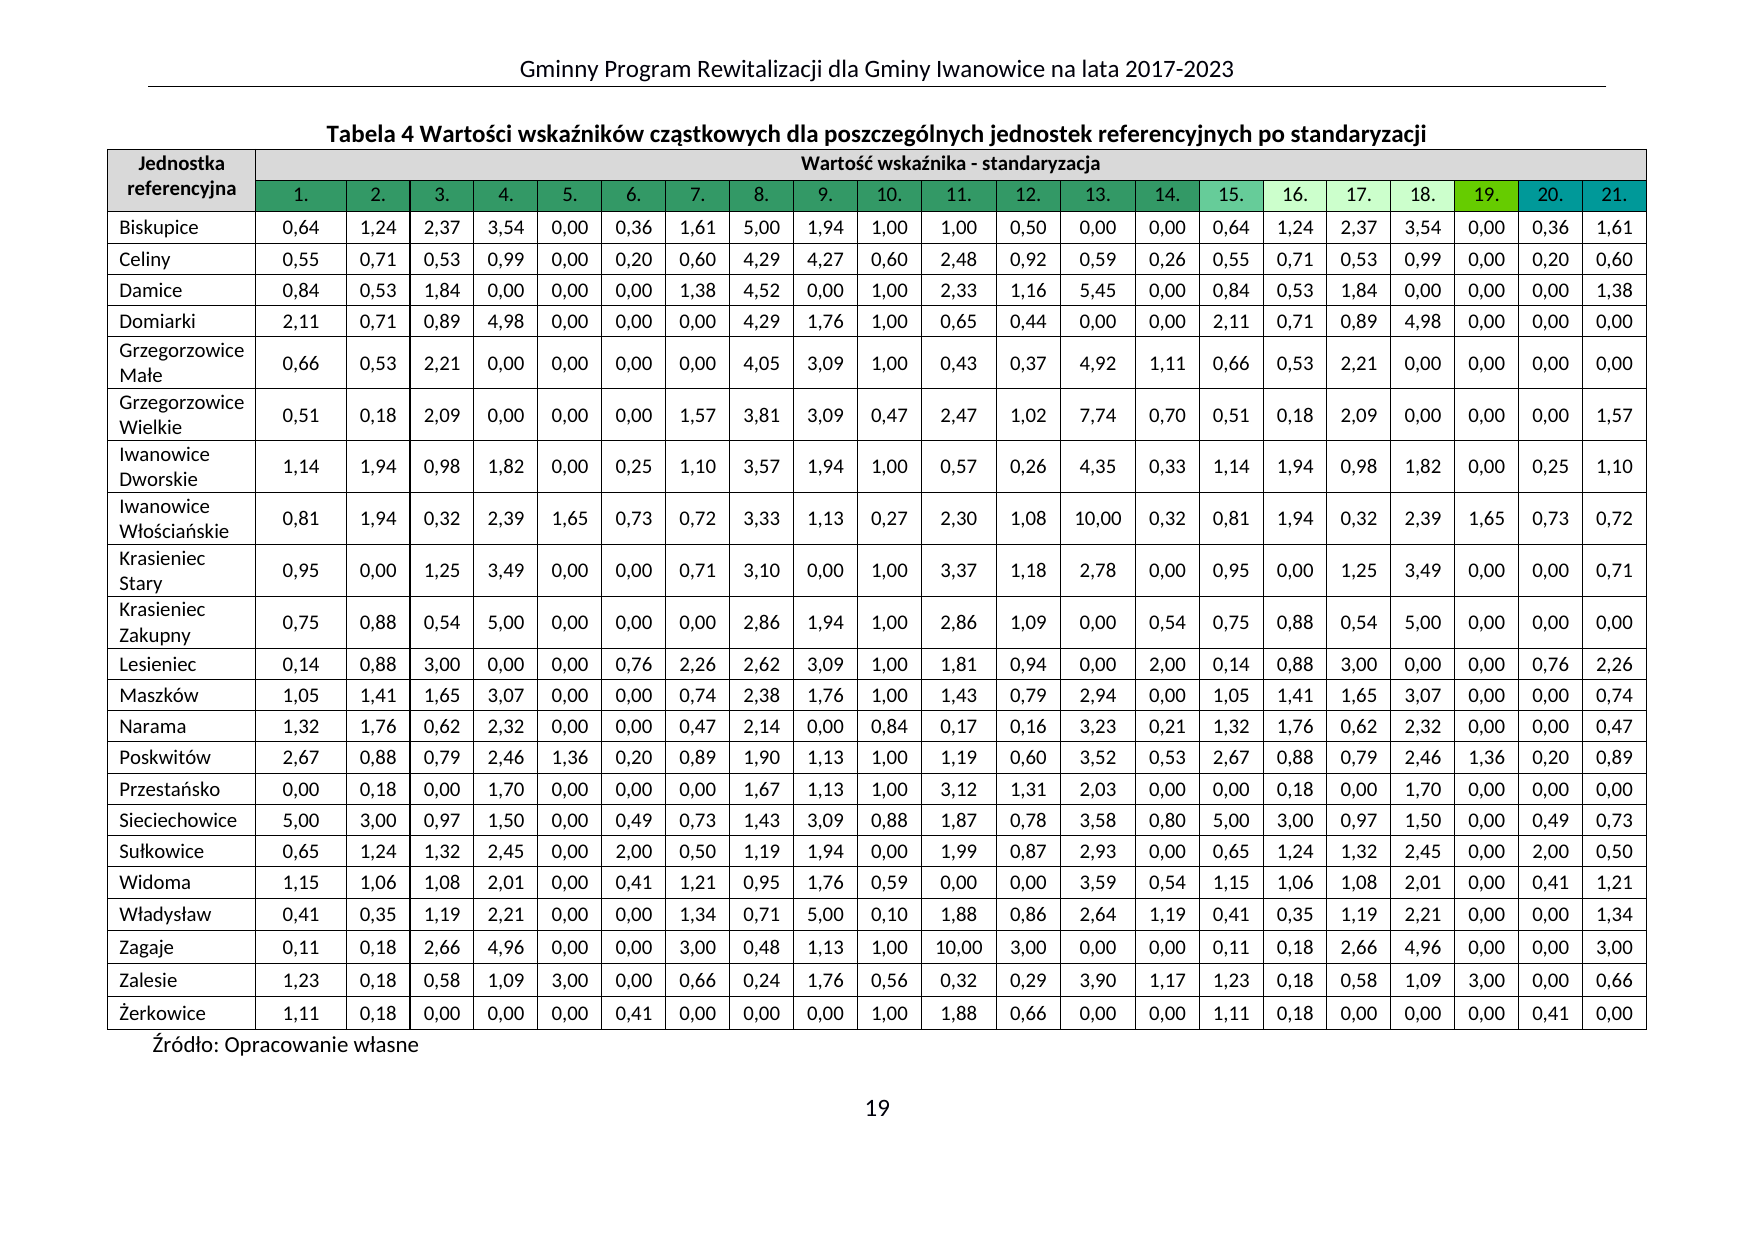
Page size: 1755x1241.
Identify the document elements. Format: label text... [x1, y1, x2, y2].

table_cell 0,50 [997, 212, 1060, 242]
table_cell Zalesie [108, 964, 255, 996]
table_cell 0,00 [794, 275, 857, 305]
table_cell 2,94 [1061, 680, 1135, 710]
table_cell 0,00 [474, 337, 537, 388]
table_cell 0,00 [1519, 597, 1582, 647]
table_cell 4,29 [730, 244, 793, 274]
table_cell 1,13 [794, 742, 857, 772]
table_cell 0,41 [1519, 997, 1582, 1029]
table_cell 1,65 [1327, 680, 1390, 710]
table_cell 0,00 [794, 711, 857, 741]
table_cell 2. [347, 181, 409, 211]
table_cell 2,86 [922, 597, 996, 647]
table_cell 1,70 [474, 774, 537, 804]
table_cell 0,75 [1200, 597, 1263, 647]
table_cell 0,00 [256, 774, 346, 804]
table_cell 1,70 [1391, 774, 1454, 804]
table_cell 0,00 [1583, 997, 1646, 1029]
table_cell 0,73 [602, 493, 665, 544]
table_cell 0,00 [858, 836, 921, 866]
table_cell 1,00 [858, 997, 921, 1029]
table_cell 5,45 [1061, 275, 1135, 305]
table_cell 0,00 [1136, 545, 1199, 596]
table_cell 0,60 [858, 244, 921, 274]
table_cell 0,26 [1136, 244, 1199, 274]
table_cell 0,54 [1327, 597, 1390, 647]
table_cell 0,71 [1583, 545, 1646, 596]
table_cell 1,38 [666, 275, 729, 305]
table_cell 0,97 [1327, 805, 1390, 835]
table_cell 0,00 [602, 931, 665, 963]
table_cell 0,00 [538, 649, 601, 679]
table_cell 1,94 [347, 441, 409, 492]
table_cell 2,03 [1061, 774, 1135, 804]
table_cell 2,48 [922, 244, 996, 274]
table_cell 0,50 [1583, 836, 1646, 866]
table_cell 0,00 [1061, 931, 1135, 963]
table_cell 0,94 [997, 649, 1060, 679]
table_cell 0,00 [474, 275, 537, 305]
table_cell 1,76 [1264, 711, 1326, 741]
table_cell 0,60 [1583, 244, 1646, 274]
table_cell 0,59 [858, 867, 921, 897]
table_cell Domiarki [108, 306, 255, 336]
table_cell 0,18 [347, 774, 409, 804]
table_cell 1,23 [256, 964, 346, 996]
table_cell 0,00 [602, 964, 665, 996]
table_cell 2,62 [730, 649, 793, 679]
table_cell 7. [666, 181, 729, 211]
table_cell Poskwitów [108, 742, 255, 772]
table_cell 0,20 [602, 742, 665, 772]
table_cell 0,00 [1583, 306, 1646, 336]
table_cell 0,73 [1583, 805, 1646, 835]
table_cell 0,00 [602, 306, 665, 336]
table_cell 1,00 [858, 212, 921, 242]
table_cell 1,13 [794, 931, 857, 963]
table_cell 3,57 [730, 441, 793, 492]
table_cell 0,00 [538, 212, 601, 242]
table_cell Władysław [108, 899, 255, 930]
table_cell 0,41 [1519, 867, 1582, 897]
table_cell 0,00 [1061, 597, 1135, 647]
table_cell 17. [1327, 181, 1390, 211]
table_cell 0,00 [1519, 680, 1582, 710]
table_cell 0,79 [411, 742, 473, 772]
table_cell 1,43 [922, 680, 996, 710]
table_cell 0,80 [1136, 805, 1199, 835]
table_cell 0,88 [1264, 649, 1326, 679]
table_cell Celiny [108, 244, 255, 274]
table_cell 0,00 [602, 597, 665, 647]
table_cell 0,36 [602, 212, 665, 242]
table_cell Damice [108, 275, 255, 305]
table_cell 1,43 [730, 805, 793, 835]
table_cell 0,00 [474, 997, 537, 1029]
table_cell 0,48 [730, 931, 793, 963]
table_cell 0,70 [1136, 389, 1199, 440]
table_cell 2,45 [1391, 836, 1454, 866]
table_cell 0,89 [666, 742, 729, 772]
table_cell 3,37 [922, 545, 996, 596]
table_cell 0,35 [347, 899, 409, 930]
table_cell 0,62 [1327, 711, 1390, 741]
table_header Wartość wskaźnika - standaryzacja [256, 150, 1646, 180]
table_cell 1,11 [256, 997, 346, 1029]
table_cell 1,06 [347, 867, 409, 897]
table_cell 0,53 [347, 275, 409, 305]
table_cell 3,54 [1391, 212, 1454, 242]
table_cell 5. [538, 181, 601, 211]
table_cell 1,00 [858, 275, 921, 305]
table_cell 1,65 [1455, 493, 1518, 544]
table_cell 0,00 [1455, 805, 1518, 835]
table_cell 0,41 [1200, 899, 1263, 930]
table_cell 5,00 [1200, 805, 1263, 835]
table_cell 0,00 [1391, 337, 1454, 388]
table_cell 0,00 [997, 867, 1060, 897]
table_cell 10,00 [922, 931, 996, 963]
table_cell 2,26 [666, 649, 729, 679]
table_cell 0,71 [730, 899, 793, 930]
table_cell 1. [256, 181, 346, 211]
table_cell 0,18 [1264, 931, 1326, 963]
table_cell 0,00 [1455, 545, 1518, 596]
table_cell 3,59 [1061, 867, 1135, 897]
table_cell 0,00 [1519, 389, 1582, 440]
table_cell 0,64 [1200, 212, 1263, 242]
table_cell 0,35 [1264, 899, 1326, 930]
table_cell 0,32 [1327, 493, 1390, 544]
table_cell 3,07 [1391, 680, 1454, 710]
table_cell Lesieniec [108, 649, 255, 679]
table_cell 1,65 [411, 680, 473, 710]
table_cell 1,24 [1264, 212, 1326, 242]
table_cell 1,17 [1136, 964, 1199, 996]
text Tabela 4 Wartości wskaźników cząstkowych dla poszczególnych jednostek referencyjnych po standaryzacji [148, 118, 1606, 149]
table_cell 0,00 [1136, 275, 1199, 305]
table_cell 1,24 [1264, 836, 1326, 866]
table_cell 1,23 [1200, 964, 1263, 996]
table_cell 1,00 [858, 441, 921, 492]
table_cell 0,00 [1455, 306, 1518, 336]
table_cell 2,37 [1327, 212, 1390, 242]
table_cell 0,00 [538, 997, 601, 1029]
table_cell 2,14 [730, 711, 793, 741]
table_cell 0,74 [666, 680, 729, 710]
table_cell 3. [411, 181, 473, 211]
table_cell 1,41 [347, 680, 409, 710]
table_cell 0,55 [256, 244, 346, 274]
table_cell 0,72 [666, 493, 729, 544]
table_cell 0,21 [1136, 711, 1199, 741]
table_cell 3,49 [1391, 545, 1454, 596]
table_cell 0,10 [858, 899, 921, 930]
table_cell 1,94 [794, 836, 857, 866]
table_cell 0,00 [1519, 964, 1582, 996]
table_cell 2,37 [411, 212, 473, 242]
table_cell 3,00 [1583, 931, 1646, 963]
table_cell Grzegorzowice Wielkie [108, 389, 255, 440]
table_cell 0,88 [1264, 742, 1326, 772]
table_cell 0,88 [347, 649, 409, 679]
table_cell 0,00 [1455, 899, 1518, 930]
table_cell 1,32 [411, 836, 473, 866]
table_cell 0,89 [1327, 306, 1390, 336]
table_cell 0,71 [347, 306, 409, 336]
table_cell 0,00 [1519, 899, 1582, 930]
table_cell 0,00 [474, 389, 537, 440]
table_cell 0,00 [538, 306, 601, 336]
table_cell 0,60 [666, 244, 729, 274]
table_cell 0,98 [411, 441, 473, 492]
table_cell 0,00 [1136, 836, 1199, 866]
table_cell 1,15 [1200, 867, 1263, 897]
table_cell 0,66 [666, 964, 729, 996]
table_cell 0,87 [997, 836, 1060, 866]
table_cell 1,94 [1264, 441, 1326, 492]
table_cell 0,00 [347, 545, 409, 596]
table_cell 0,00 [1391, 389, 1454, 440]
table_cell 3,00 [997, 931, 1060, 963]
table_cell 1,76 [794, 964, 857, 996]
table_cell 2,47 [922, 389, 996, 440]
table_cell 1,21 [1583, 867, 1646, 897]
table_cell 1,18 [997, 545, 1060, 596]
table_cell 0,32 [411, 493, 473, 544]
table_cell 1,88 [922, 899, 996, 930]
text Źródło: Opracowanie własne [148, 1030, 1606, 1058]
table_cell 0,66 [997, 997, 1060, 1029]
table_cell 0,47 [1583, 711, 1646, 741]
table_cell 0,00 [538, 931, 601, 963]
table_cell 0,78 [997, 805, 1060, 835]
table_cell 0,98 [1327, 441, 1390, 492]
table_cell 0,00 [538, 441, 601, 492]
table_cell 4,27 [794, 244, 857, 274]
table_cell 2,26 [1583, 649, 1646, 679]
table_cell 0,74 [1583, 680, 1646, 710]
table_cell 3,09 [794, 805, 857, 835]
table_cell 8. [730, 181, 793, 211]
table_cell 0,00 [538, 244, 601, 274]
table_cell 0,79 [1327, 742, 1390, 772]
table_cell 0,66 [256, 337, 346, 388]
table_cell 0,71 [1264, 306, 1326, 336]
table_cell 0,00 [538, 836, 601, 866]
table_cell 0,00 [1455, 711, 1518, 741]
table_cell 0,24 [730, 964, 793, 996]
table_cell 0,43 [922, 337, 996, 388]
table_cell 1,21 [666, 867, 729, 897]
table_cell 0,00 [1061, 212, 1135, 242]
table_cell 1,57 [1583, 389, 1646, 440]
table_cell Iwanowice Włościańskie [108, 493, 255, 544]
table_cell 0,29 [997, 964, 1060, 996]
table_cell 2,64 [1061, 899, 1135, 930]
table_cell 1,76 [794, 867, 857, 897]
table_cell 1,00 [858, 742, 921, 772]
table_cell 0,51 [256, 389, 346, 440]
table_cell 0,84 [1200, 275, 1263, 305]
table_cell Krasieniec Stary [108, 545, 255, 596]
table_cell 0,54 [1136, 597, 1199, 647]
table_cell 2,46 [474, 742, 537, 772]
table_cell 0,00 [538, 389, 601, 440]
table_cell 4,35 [1061, 441, 1135, 492]
table_cell 1,10 [1583, 441, 1646, 492]
table_cell 0,20 [1519, 244, 1582, 274]
table_cell Narama [108, 711, 255, 741]
table_cell 2,86 [730, 597, 793, 647]
table_cell 0,00 [666, 997, 729, 1029]
table_cell 0,00 [474, 649, 537, 679]
table_cell 1,31 [997, 774, 1060, 804]
table_cell 0,18 [347, 964, 409, 996]
table_cell 0,00 [538, 867, 601, 897]
table_cell 1,32 [256, 711, 346, 741]
table_cell 0,18 [347, 389, 409, 440]
table_cell Maszków [108, 680, 255, 710]
table_cell 0,00 [1519, 711, 1582, 741]
table_cell 2,66 [1327, 931, 1390, 963]
table_cell 1,94 [794, 441, 857, 492]
table_cell 0,51 [1200, 389, 1263, 440]
table_cell 0,60 [997, 742, 1060, 772]
table_cell 0,00 [538, 545, 601, 596]
table_cell 0,00 [1455, 212, 1518, 242]
table_cell 2,00 [1136, 649, 1199, 679]
table_cell 4,98 [1391, 306, 1454, 336]
table_cell 0,65 [922, 306, 996, 336]
table_cell 5,00 [1391, 597, 1454, 647]
table_cell 0,00 [538, 805, 601, 835]
table_cell 0,17 [922, 711, 996, 741]
table_cell Krasieniec Zakupny [108, 597, 255, 647]
table_cell 1,00 [858, 774, 921, 804]
table_cell 0,88 [1264, 597, 1326, 647]
table_cell 0,00 [602, 337, 665, 388]
table_cell 0,49 [602, 805, 665, 835]
table_cell 0,00 [1327, 774, 1390, 804]
table_cell 0,00 [1136, 997, 1199, 1029]
table_cell 0,32 [922, 964, 996, 996]
table_cell 3,09 [794, 389, 857, 440]
table_cell 1,94 [794, 597, 857, 647]
table_cell 4,98 [474, 306, 537, 336]
table_cell 0,18 [347, 997, 409, 1029]
table_cell 0,88 [347, 742, 409, 772]
table_cell 0,18 [1264, 997, 1326, 1029]
table_cell 1,99 [922, 836, 996, 866]
table_cell 6. [602, 181, 665, 211]
table_cell Żerkowice [108, 997, 255, 1029]
table_cell 0,00 [602, 899, 665, 930]
table_cell 0,00 [1455, 931, 1518, 963]
table_cell 1,76 [347, 711, 409, 741]
table_cell 3,90 [1061, 964, 1135, 996]
table_cell 1,05 [1200, 680, 1263, 710]
table_cell 0,75 [256, 597, 346, 647]
table_cell 0,00 [1455, 441, 1518, 492]
table_cell 2,00 [602, 836, 665, 866]
table_cell 1,82 [1391, 441, 1454, 492]
table_cell 0,18 [347, 931, 409, 963]
table_cell 0,00 [1519, 545, 1582, 596]
table_cell 0,56 [858, 964, 921, 996]
table_cell 1,36 [1455, 742, 1518, 772]
table_cell 0,00 [1061, 649, 1135, 679]
table_cell 1,90 [730, 742, 793, 772]
table_cell 0,00 [1519, 306, 1582, 336]
table_cell 0,53 [1264, 337, 1326, 388]
table_cell 2,39 [474, 493, 537, 544]
table_cell 12. [997, 181, 1060, 211]
table_cell 0,41 [602, 997, 665, 1029]
table_cell 0,00 [602, 711, 665, 741]
table_cell 0,58 [1327, 964, 1390, 996]
table_cell 13. [1061, 181, 1135, 211]
table_cell 1,50 [1391, 805, 1454, 835]
table_cell 0,00 [1519, 774, 1582, 804]
table_cell 3,00 [1455, 964, 1518, 996]
table_cell 1,08 [411, 867, 473, 897]
table_cell 1,15 [256, 867, 346, 897]
table_cell 4,29 [730, 306, 793, 336]
table_cell 1,57 [666, 389, 729, 440]
table_cell 2,67 [256, 742, 346, 772]
table_cell 5,00 [730, 212, 793, 242]
table_cell 1,84 [1327, 275, 1390, 305]
table_cell 3,52 [1061, 742, 1135, 772]
table_cell Grzegorzowice Małe [108, 337, 255, 388]
table_cell 0,58 [411, 964, 473, 996]
table_cell 5,00 [256, 805, 346, 835]
table_cell 1,09 [997, 597, 1060, 647]
table_cell 2,00 [1519, 836, 1582, 866]
table_cell 1,00 [922, 212, 996, 242]
table_cell 0,97 [411, 805, 473, 835]
table_cell 0,66 [1583, 964, 1646, 996]
table_cell 0,44 [997, 306, 1060, 336]
table_cell 15. [1200, 181, 1263, 211]
table_cell 0,00 [602, 774, 665, 804]
table_cell 0,00 [1455, 774, 1518, 804]
table_cell 0,86 [997, 899, 1060, 930]
table_cell 10. [858, 181, 921, 211]
table_cell 0,26 [997, 441, 1060, 492]
table_cell 0,65 [1200, 836, 1263, 866]
table_cell 3,12 [922, 774, 996, 804]
table_cell 0,00 [1583, 337, 1646, 388]
table_cell 4. [474, 181, 537, 211]
table_cell 0,47 [666, 711, 729, 741]
table_cell 1,14 [1200, 441, 1263, 492]
table_cell 2,01 [474, 867, 537, 897]
table_cell 1,19 [922, 742, 996, 772]
table_cell 0,00 [538, 337, 601, 388]
table_cell 0,76 [1519, 649, 1582, 679]
table_cell 0,00 [538, 275, 601, 305]
table_cell 0,95 [730, 867, 793, 897]
table_cell 1,32 [1327, 836, 1390, 866]
table_cell 2,78 [1061, 545, 1135, 596]
table_cell 0,41 [602, 867, 665, 897]
table_cell 0,00 [1391, 649, 1454, 679]
table_cell 0,00 [1136, 680, 1199, 710]
table_cell 3,23 [1061, 711, 1135, 741]
table_cell 3,09 [794, 649, 857, 679]
table_cell 1,19 [1136, 899, 1199, 930]
table_cell 0,00 [1455, 867, 1518, 897]
table_cell 0,00 [1583, 597, 1646, 647]
table_cell 1,34 [1583, 899, 1646, 930]
table_cell 1,25 [1327, 545, 1390, 596]
table_cell 0,49 [1519, 805, 1582, 835]
table_cell 1,09 [474, 964, 537, 996]
table_cell Widoma [108, 867, 255, 897]
table_cell 1,00 [858, 337, 921, 388]
table_cell 0,00 [1455, 275, 1518, 305]
table_cell Przestańsko [108, 774, 255, 804]
table_cell 0,73 [666, 805, 729, 835]
table_cell 2,30 [922, 493, 996, 544]
table_cell 1,34 [666, 899, 729, 930]
table_cell 0,65 [256, 836, 346, 866]
table_cell 2,09 [1327, 389, 1390, 440]
table_cell 2,45 [474, 836, 537, 866]
table_cell 0,72 [1583, 493, 1646, 544]
table_cell 1,24 [347, 212, 409, 242]
table_cell 0,14 [256, 649, 346, 679]
table_cell 1,50 [474, 805, 537, 835]
table_cell 0,00 [1264, 545, 1326, 596]
table_cell 0,53 [1327, 244, 1390, 274]
table_cell 0,37 [997, 337, 1060, 388]
table_cell 18. [1391, 181, 1454, 211]
table_cell 3,00 [1327, 649, 1390, 679]
table_cell 1,02 [997, 389, 1060, 440]
table_cell 20. [1519, 181, 1582, 211]
table_cell 3,49 [474, 545, 537, 596]
table_cell 0,64 [256, 212, 346, 242]
table_cell 0,62 [411, 711, 473, 741]
table_cell 3,00 [538, 964, 601, 996]
table_cell 2,32 [1391, 711, 1454, 741]
table_cell 2,11 [256, 306, 346, 336]
table_cell 0,00 [411, 774, 473, 804]
table_cell Sieciechowice [108, 805, 255, 835]
table_cell 1,16 [997, 275, 1060, 305]
table_cell 1,94 [347, 493, 409, 544]
table_cell 1,14 [256, 441, 346, 492]
table_cell 0,18 [1264, 964, 1326, 996]
table_cell 4,92 [1061, 337, 1135, 388]
table_cell 0,00 [1455, 680, 1518, 710]
table_cell 19. [1455, 181, 1518, 211]
table_cell 2,66 [411, 931, 473, 963]
table_cell 3,09 [794, 337, 857, 388]
table_cell 1,19 [1327, 899, 1390, 930]
table_cell 1,87 [922, 805, 996, 835]
table_cell 2,01 [1391, 867, 1454, 897]
table_cell 0,95 [256, 545, 346, 596]
table_cell 11. [922, 181, 996, 211]
table_cell 0,55 [1200, 244, 1263, 274]
table_cell 0,00 [1455, 389, 1518, 440]
table_cell 2,46 [1391, 742, 1454, 772]
table_cell 9. [794, 181, 857, 211]
table_cell 3,00 [411, 649, 473, 679]
table_cell 0,00 [1519, 931, 1582, 963]
table_cell 1,76 [794, 680, 857, 710]
table_cell Iwanowice Dworskie [108, 441, 255, 492]
table_cell 2,38 [730, 680, 793, 710]
table_cell 1,24 [347, 836, 409, 866]
table_cell 1,06 [1264, 867, 1326, 897]
table_cell 0,00 [1136, 212, 1199, 242]
table_cell 2,21 [474, 899, 537, 930]
table_cell 1,82 [474, 441, 537, 492]
table_cell 0,73 [1519, 493, 1582, 544]
table_cell 0,00 [1391, 275, 1454, 305]
table_cell 0,99 [474, 244, 537, 274]
table_cell 3,10 [730, 545, 793, 596]
table_cell Zagaje [108, 931, 255, 963]
table_cell 3,07 [474, 680, 537, 710]
table_cell 0,00 [1391, 997, 1454, 1029]
table_cell 0,11 [256, 931, 346, 963]
table_cell 7,74 [1061, 389, 1135, 440]
table_cell 0,00 [1455, 836, 1518, 866]
table_cell 1,94 [1264, 493, 1326, 544]
table_cell 3,00 [1264, 805, 1326, 835]
table_cell 1,36 [538, 742, 601, 772]
table_cell 0,00 [602, 275, 665, 305]
table_cell 0,00 [602, 680, 665, 710]
table_cell 1,41 [1264, 680, 1326, 710]
table_cell 1,11 [1200, 997, 1263, 1029]
table_cell 0,00 [1200, 774, 1263, 804]
table_cell 0,81 [256, 493, 346, 544]
table_cell 1,00 [858, 597, 921, 647]
table_cell 0,00 [538, 680, 601, 710]
table_cell 0,32 [1136, 493, 1199, 544]
table_cell 0,16 [997, 711, 1060, 741]
table_cell 1,19 [411, 899, 473, 930]
table_cell 0,00 [1455, 597, 1518, 647]
table_cell 5,00 [474, 597, 537, 647]
table_cell 1,84 [411, 275, 473, 305]
table_cell 1,88 [922, 997, 996, 1029]
table_cell 0,59 [1061, 244, 1135, 274]
table_cell 0,25 [602, 441, 665, 492]
table_cell 0,76 [602, 649, 665, 679]
table_cell 1,08 [997, 493, 1060, 544]
table_cell 10,00 [1061, 493, 1135, 544]
table_cell 1,00 [858, 931, 921, 963]
table_cell Sułkowice [108, 836, 255, 866]
table_cell 0,53 [1264, 275, 1326, 305]
table_cell 0,99 [1391, 244, 1454, 274]
table_cell 2,33 [922, 275, 996, 305]
table_cell 0,00 [538, 597, 601, 647]
table_cell 5,00 [794, 899, 857, 930]
table_cell 0,14 [1200, 649, 1263, 679]
table_cell 3,00 [347, 805, 409, 835]
table_cell 1,76 [794, 306, 857, 336]
table_cell 0,89 [411, 306, 473, 336]
table_cell 0,00 [666, 597, 729, 647]
table_cell 0,00 [1455, 649, 1518, 679]
table_cell 2,93 [1061, 836, 1135, 866]
table_cell 1,25 [411, 545, 473, 596]
table_cell 0,41 [256, 899, 346, 930]
table_cell 2,09 [411, 389, 473, 440]
table_cell 0,00 [1061, 997, 1135, 1029]
table_cell 1,38 [1583, 275, 1646, 305]
table_cell 0,00 [1136, 774, 1199, 804]
table_cell 0,81 [1200, 493, 1263, 544]
table_cell 1,32 [1200, 711, 1263, 741]
table_cell 0,00 [1455, 337, 1518, 388]
table_cell 0,00 [1519, 275, 1582, 305]
table_cell 0,54 [1136, 867, 1199, 897]
table_cell 0,89 [1583, 742, 1646, 772]
table_cell 14. [1136, 181, 1199, 211]
table_cell 0,53 [411, 244, 473, 274]
table_cell 1,05 [256, 680, 346, 710]
table_cell 0,00 [538, 711, 601, 741]
table_cell 2,21 [1391, 899, 1454, 930]
table_cell 0,00 [411, 997, 473, 1029]
table_cell 0,53 [347, 337, 409, 388]
table_cell 0,00 [602, 389, 665, 440]
table_cell 0,00 [1136, 931, 1199, 963]
table_cell 0,84 [858, 711, 921, 741]
table_cell 2,39 [1391, 493, 1454, 544]
table_cell 3,81 [730, 389, 793, 440]
table_cell 0,20 [1519, 742, 1582, 772]
table_cell 1,67 [730, 774, 793, 804]
table_cell 0,00 [1455, 997, 1518, 1029]
table_cell 0,79 [997, 680, 1060, 710]
table_cell 0,18 [1264, 774, 1326, 804]
table_cell 1,00 [858, 306, 921, 336]
table_cell 0,18 [1264, 389, 1326, 440]
table_cell 2,11 [1200, 306, 1263, 336]
table_cell 1,61 [666, 212, 729, 242]
table_cell 0,00 [1327, 997, 1390, 1029]
table_cell 3,33 [730, 493, 793, 544]
table_cell 0,84 [256, 275, 346, 305]
table_cell 21. [1583, 181, 1646, 211]
table_cell 0,00 [666, 306, 729, 336]
table_cell 0,00 [730, 997, 793, 1029]
table_cell 0,20 [602, 244, 665, 274]
table_cell 0,71 [666, 545, 729, 596]
table_cell 1,10 [666, 441, 729, 492]
table_cell 1,09 [1391, 964, 1454, 996]
table_cell 0,00 [602, 545, 665, 596]
table_cell 1,65 [538, 493, 601, 544]
table_cell 1,08 [1327, 867, 1390, 897]
table_cell 1,19 [730, 836, 793, 866]
table_cell 0,71 [347, 244, 409, 274]
table_cell 0,00 [1455, 244, 1518, 274]
table_cell 0,95 [1200, 545, 1263, 596]
table_cell 0,00 [666, 337, 729, 388]
table_cell 0,66 [1200, 337, 1263, 388]
table_cell 0,88 [347, 597, 409, 647]
table_cell 0,33 [1136, 441, 1199, 492]
table_cell 4,96 [474, 931, 537, 963]
table_cell 0,00 [1136, 306, 1199, 336]
table_cell 16. [1264, 181, 1326, 211]
table_cell 0,88 [858, 805, 921, 835]
table_cell 3,00 [666, 931, 729, 963]
table_cell 1,00 [858, 545, 921, 596]
table_cell 0,00 [1519, 337, 1582, 388]
table_cell 4,96 [1391, 931, 1454, 963]
table_cell 0,54 [411, 597, 473, 647]
table_cell 0,00 [538, 899, 601, 930]
table_cell 0,00 [538, 774, 601, 804]
table_cell 2,21 [411, 337, 473, 388]
table_cell 0,11 [1200, 931, 1263, 963]
table_cell 2,67 [1200, 742, 1263, 772]
table_cell 0,47 [858, 389, 921, 440]
table_cell 4,05 [730, 337, 793, 388]
table_cell 1,00 [858, 649, 921, 679]
table_cell 0,00 [794, 545, 857, 596]
table_cell 1,81 [922, 649, 996, 679]
table_cell 1,94 [794, 212, 857, 242]
table_cell 2,32 [474, 711, 537, 741]
table_cell 0,00 [666, 774, 729, 804]
table_cell 1,13 [794, 493, 857, 544]
table_cell 0,36 [1519, 212, 1582, 242]
table_cell 0,57 [922, 441, 996, 492]
table_cell 0,71 [1264, 244, 1326, 274]
table_cell Biskupice [108, 212, 255, 242]
table_cell 0,00 [1061, 306, 1135, 336]
table_cell 0,50 [666, 836, 729, 866]
table_cell 0,53 [1136, 742, 1199, 772]
table_cell 0,27 [858, 493, 921, 544]
table_cell 0,25 [1519, 441, 1582, 492]
table_cell 1,13 [794, 774, 857, 804]
table_cell 4,52 [730, 275, 793, 305]
table_cell 0,00 [1583, 774, 1646, 804]
table_cell 0,00 [794, 997, 857, 1029]
table_cell 3,54 [474, 212, 537, 242]
table_cell 2,21 [1327, 337, 1390, 388]
table_cell 1,11 [1136, 337, 1199, 388]
table_cell 1,00 [858, 680, 921, 710]
table_header Jednostka referencyjna [108, 150, 255, 211]
table_cell 0,92 [997, 244, 1060, 274]
table_cell 3,58 [1061, 805, 1135, 835]
table_cell 1,61 [1583, 212, 1646, 242]
table_cell 0,00 [922, 867, 996, 897]
